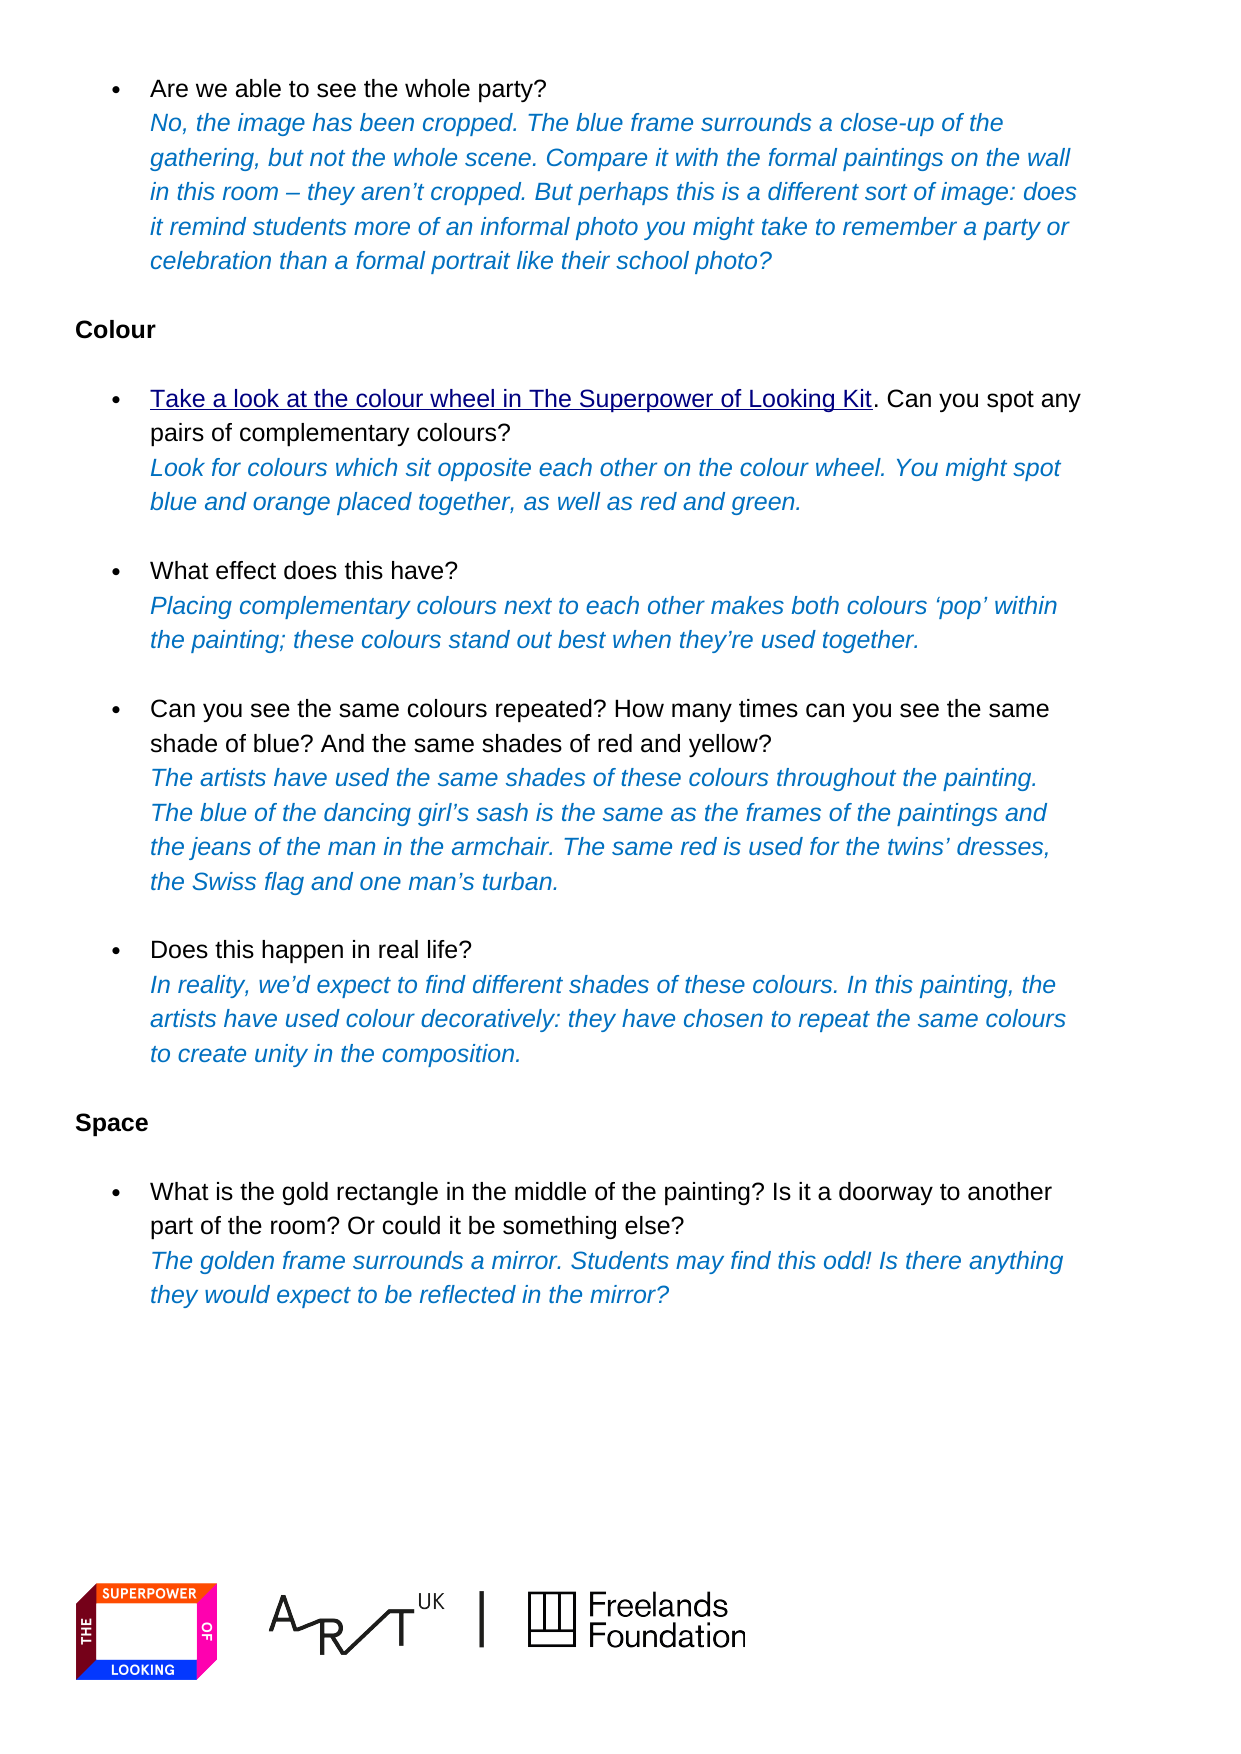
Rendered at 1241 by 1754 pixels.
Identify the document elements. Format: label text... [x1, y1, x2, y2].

list Does this happen in real life? In reality, we’d expect to find different shades of these colours. In this painting, the artists have used colour decoratively: they have chosen to repeat the same colours to create unity in the composition. [112, 936, 1090, 1102]
text Space [75, 1108, 1090, 1137]
list What effect does this have? Placing complementary colours next to each other makes both colours ‘pop’ within the painting; these colours stand out best when they’re used together. [112, 556, 1090, 654]
text Colour [75, 315, 1090, 344]
list Can you see the same colours repeated? How many times can you see the same shade of blue? And the same shades of red and yellow? The artists have used the same shades of these colours throughout the painting. The blue of the dancing girl’s sash is the same as the frames of the paintings and the jeans of the man in the armchair. The same red is used for the twins’ dresses, the Swiss flag and one man’s turban. [112, 694, 1090, 930]
text The golden frame surrounds a mirror. Students may find this odd! Is there anything they would expect to be reflected in the mirror? [150, 1246, 1090, 1343]
list Are we able to see the whole party? [112, 73, 1090, 102]
text No, the image has been cropped. The blue frame surrounds a close-up of the gathering, but not the whole scene. Compare it with the formal paintings on the wall in this room – they aren’t cropped. But perhaps this is a different sort of image: does it remind students more of an informal photo you might take to remember a party or celebration than a formal portrait like their school photo? [150, 108, 1090, 309]
list Take a look at the colour wheel in The Superpower of Looking Kit. Can you spot any pairs of complementary colours? Look for colours which sit opposite each other on the colour wheel. You might spot blue and orange placed together, as well as red and green. [112, 384, 1090, 516]
list What is the gold rectangle in the middle of the painting? Is it a doorway to another part of the room? Or could it be something else? [112, 1177, 1090, 1240]
